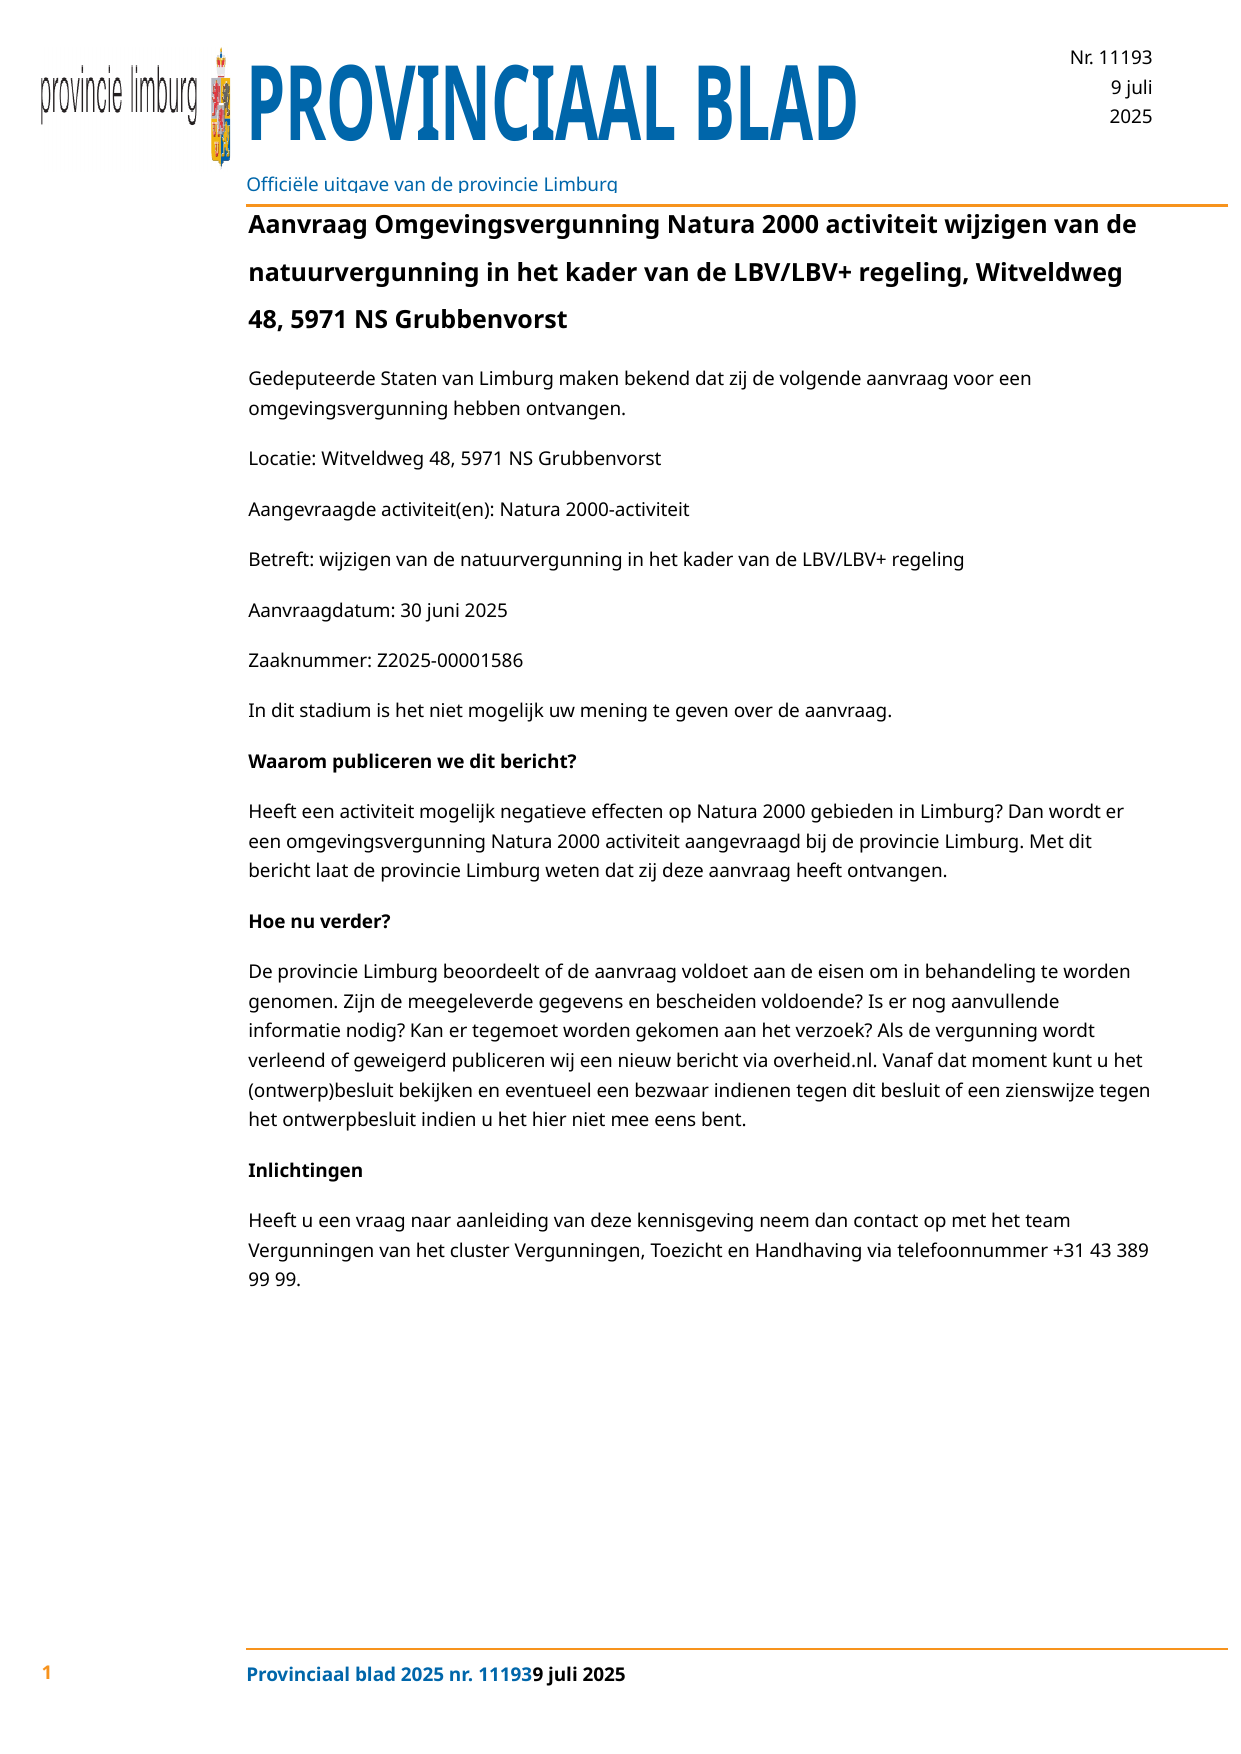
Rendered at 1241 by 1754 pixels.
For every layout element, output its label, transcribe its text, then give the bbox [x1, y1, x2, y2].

text In dit stadium is het niet mogelijk uw mening te geven over de aanvraag. [248, 698, 1152, 723]
text Aanvraagdatum: 30 juni 2025 [248, 597, 1152, 622]
text Inlichtingen [248, 1157, 1152, 1182]
text Gedeputeerde Staten van Limburg maken bekend dat zij de volgende aanvraag voor een omgevingsvergunning hebben ontvangen. [248, 366, 1152, 421]
text Betreft: wijzigen van de natuurvergunning in het kader van de LBV/LBV+ regeling [248, 546, 1152, 572]
text Aanvraag Omgevingsvergunning Natura 2000 activiteit wijzigen van de natuurvergunning in het kader van de LBV/LBV+ regeling, Witveldweg 48, 5971 NS Grubbenvorst [248, 207, 1152, 336]
picture [41, 47, 231, 172]
text Hoe nu verder? [248, 908, 1152, 934]
text Waarom publiceren we dit bericht? [248, 748, 1152, 774]
text Aangevraagde activiteit(en): Natura 2000-activiteit [248, 496, 1152, 522]
text Heeft u een vraag naar aanleiding van deze kennisgeving neem dan contact op met het team Vergunningen van het cluster Vergunningen, Toezicht en Handhaving via telefoonnummer +31 43 389 99 99. [248, 1207, 1152, 1292]
text Zaaknummer: Z2025-00001586 [248, 647, 1152, 673]
text Locatie: Witveldweg 48, 5971 NS Grubbenvorst [248, 446, 1152, 471]
text De provincie Limburg beoordeelt of de aanvraag voldoet aan de eisen om in behandeling te worden genomen. Zijn de meegeleverde gegevens en bescheiden voldoende? Is er nog aanvullende informatie nodig? Kan er tegemoet worden gekomen aan het verzoek? Als de vergunning wordt verleend of geweigerd publiceren wij een nieuw bericht via overheid.nl. Vanaf dat moment kunt u het (ontwerp)besluit bekijken en eventueel een bezwaar indienen tegen dit besluit of een zienswijze tegen het ontwerpbesluit indien u het hier niet mee eens bent. [248, 958, 1152, 1132]
text Heeft een activiteit mogelijk negatieve effecten op Natura 2000 gebieden in Limburg? Dan wordt er een omgevingsvergunning Natura 2000 activiteit aangevraagd bij de provincie Limburg. Met dit bericht laat de provincie Limburg weten dat zij deze aanvraag heeft ontvangen. [248, 798, 1152, 883]
